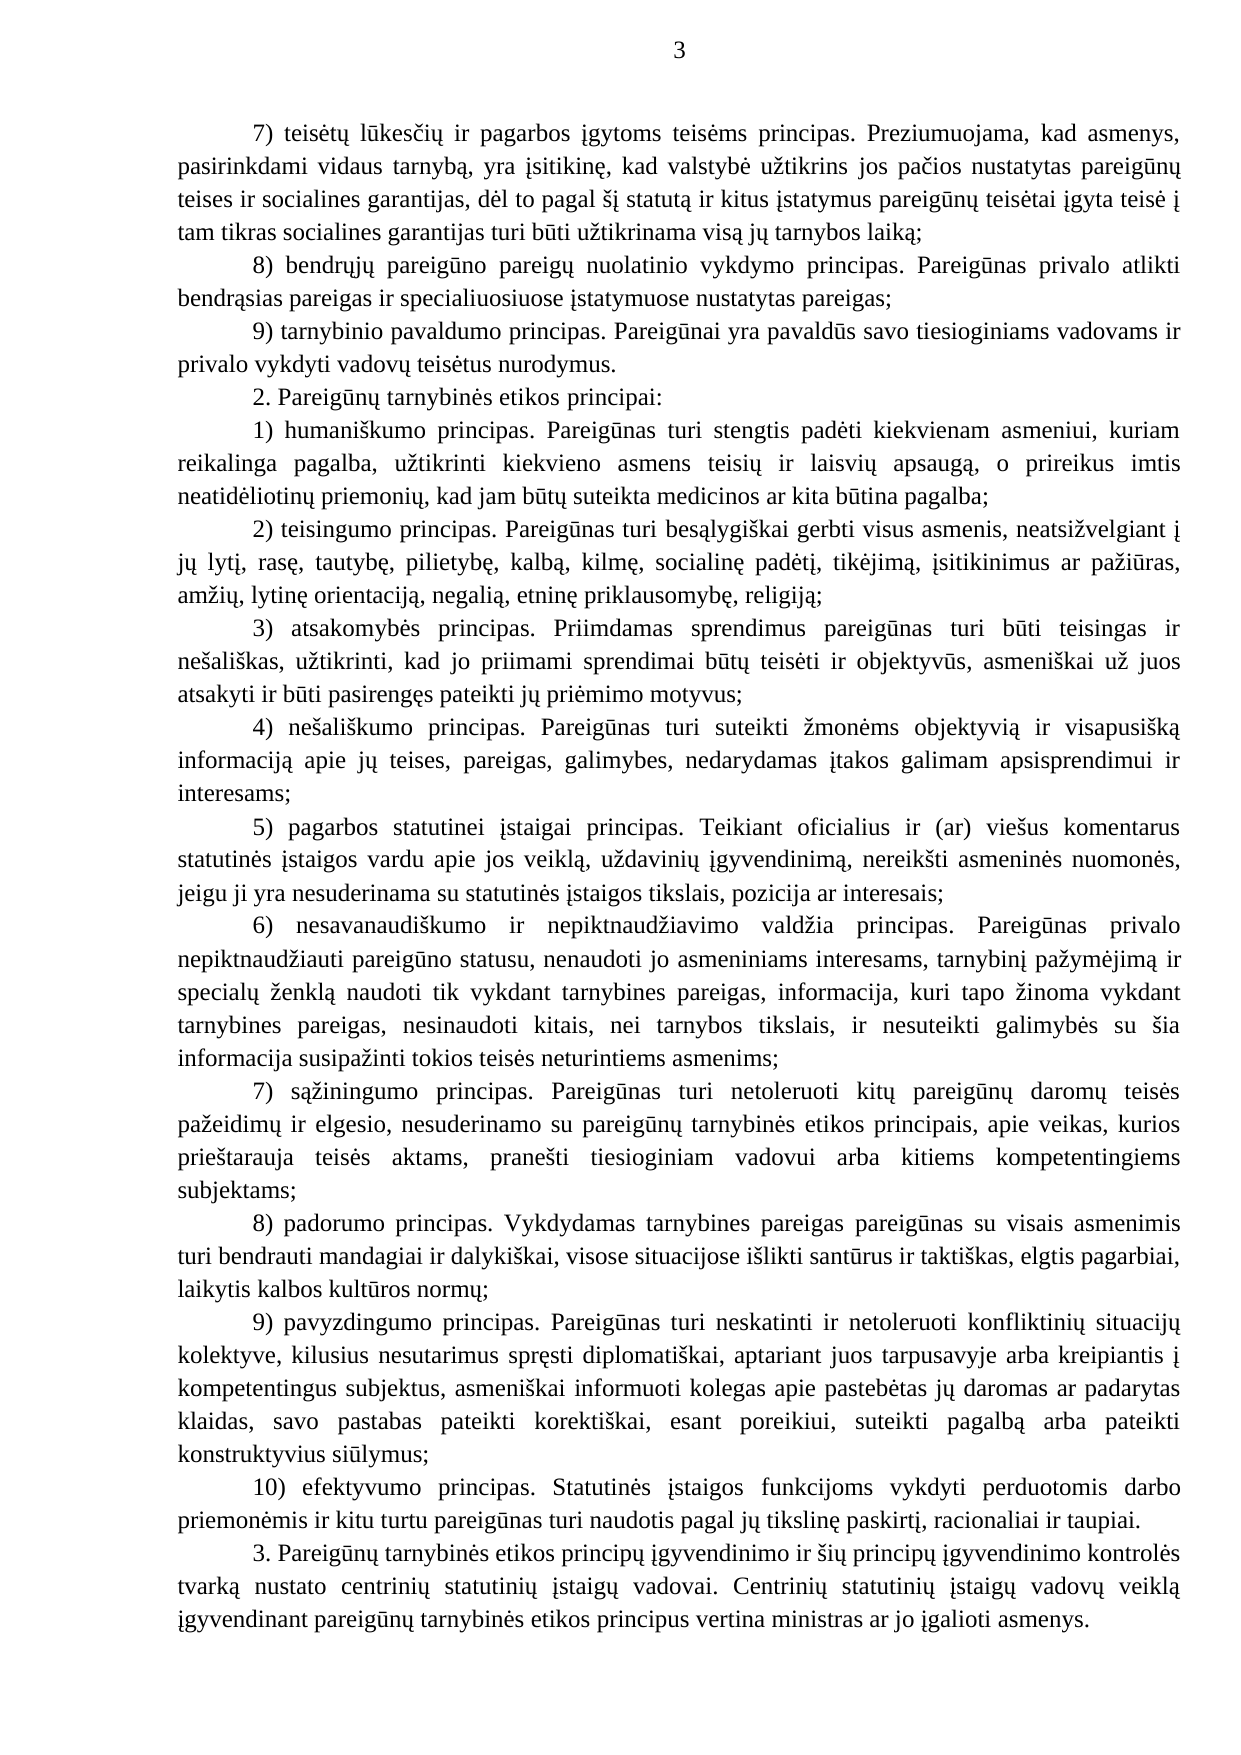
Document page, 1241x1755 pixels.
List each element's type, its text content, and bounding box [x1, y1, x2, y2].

text 7) teisėtų lūkesčių ir pagarbos įgytoms teisėms principas. Preziumuojama, kad asmenys, pasirinkdami vidaus tarnybą, yra įsitikinę, kad valstybė užtikrins jos pačios nustatytas pareigūnų teises ir socialines garantijas, dėl to pagal šį statutą ir kitus įstatymus pareigūnų teisėtai įgyta teisė į tam tikras socialines garantijas turi būti užtikrinama visą jų tarnybos laiką; [177, 118, 1181, 246]
text 1) humaniškumo principas. Pareigūnas turi stengtis padėti kiekvienam asmeniui, kuriam reikalinga pagalba, užtikrinti kiekvieno asmens teisių ir laisvių apsaugą, o prireikus imtis neatidėliotinų priemonių, kad jam būtų suteikta medicinos ar kita būtina pagalba; [177, 415, 1181, 510]
text 10) efektyvumo principas. Statutinės įstaigos funkcijoms vykdyti perduotomis darbo priemonėmis ir kitu turtu pareigūnas turi naudotis pagal jų tikslinę paskirtį, racionaliai ir taupiai. [177, 1472, 1181, 1534]
text 7) sąžiningumo principas. Pareigūnas turi netoleruoti kitų pareigūnų daromų teisės pažeidimų ir elgesio, nesuderinamo su pareigūnų tarnybinės etikos principais, apie veikas, kurios prieštarauja teisės aktams, pranešti tiesioginiam vadovui arba kitiems kompetentingiems subjektams; [177, 1076, 1181, 1203]
text 9) pavyzdingumo principas. Pareigūnas turi neskatinti ir netoleruoti konfliktinių situacijų kolektyve, kilusius nesutarimus spręsti diplomatiškai, aptariant juos tarpusavyje arba kreipiantis į kompetentingus subjektus, asmeniškai informuoti kolegas apie pastebėtas jų daromas ar padarytas klaidas, savo pastabas pateikti korektiškai, esant poreikiui, suteikti pagalbą arba pateikti konstruktyvius siūlymus; [177, 1307, 1181, 1468]
text 9) tarnybinio pavaldumo principas. Pareigūnai yra pavaldūs savo tiesioginiams vadovams ir privalo vykdyti vadovų teisėtus nurodymus. [177, 316, 1181, 378]
text 2) teisingumo principas. Pareigūnas turi besąlygiškai gerbti visus asmenis, neatsižvelgiant į jų lytį, rasę, tautybę, pilietybę, kalbą, kilmę, socialinę padėtį, tikėjimą, įsitikinimus ar pažiūras, amžių, lytinę orientaciją, negalią, etninę priklausomybę, religiją; [177, 514, 1181, 609]
text 3. Pareigūnų tarnybinės etikos principų įgyvendinimo ir šių principų įgyvendinimo kontrolės tvarką nustato centrinių statutinių įstaigų vadovai. Centrinių statutinių įstaigų vadovų veiklą įgyvendinant pareigūnų tarnybinės etikos principus vertina ministras ar jo įgalioti asmenys. [177, 1538, 1181, 1633]
text 5) pagarbos statutinei įstaigai principas. Teikiant oficialius ir (ar) viešus komentarus statutinės įstaigos vardu apie jos veiklą, uždavinių įgyvendinimą, nereikšti asmeninės nuomonės, jeigu ji yra nesuderinama su statutinės įstaigos tikslais, pozicija ar interesais; [177, 812, 1181, 906]
text 2. Pareigūnų tarnybinės etikos principai: [177, 382, 1181, 411]
text 8) bendrųjų pareigūno pareigų nuolatinio vykdymo principas. Pareigūnas privalo atlikti bendrąsias pareigas ir specialiuosiuose įstatymuose nustatytas pareigas; [177, 250, 1181, 312]
text 3) atsakomybės principas. Priimdamas sprendimus pareigūnas turi būti teisingas ir nešališkas, užtikrinti, kad jo priimami sprendimai būtų teisėti ir objektyvūs, asmeniškai už juos atsakyti ir būti pasirengęs pateikti jų priėmimo motyvus; [177, 613, 1181, 708]
text 6) nesavanaudiškumo ir nepiktnaudžiavimo valdžia principas. Pareigūnas privalo nepiktnaudžiauti pareigūno statusu, nenaudoti jo asmeniniams interesams, tarnybinį pažymėjimą ir specialų ženklą naudoti tik vykdant tarnybines pareigas, informacija, kuri tapo žinoma vykdant tarnybines pareigas, nesinaudoti kitais, nei tarnybos tikslais, ir nesuteikti galimybės su šia informacija susipažinti tokios teisės neturintiems asmenims; [177, 911, 1181, 1071]
text 4) nešališkumo principas. Pareigūnas turi suteikti žmonėms objektyvią ir visapusišką informaciją apie jų teises, pareigas, galimybes, nedarydamas įtakos galimam apsisprendimui ir interesams; [177, 712, 1181, 807]
text 8) padorumo principas. Vykdydamas tarnybines pareigas pareigūnas su visais asmenimis turi bendrauti mandagiai ir dalykiškai, visose situacijose išlikti santūrus ir taktiškas, elgtis pagarbiai, laikytis kalbos kultūros normų; [177, 1208, 1181, 1303]
